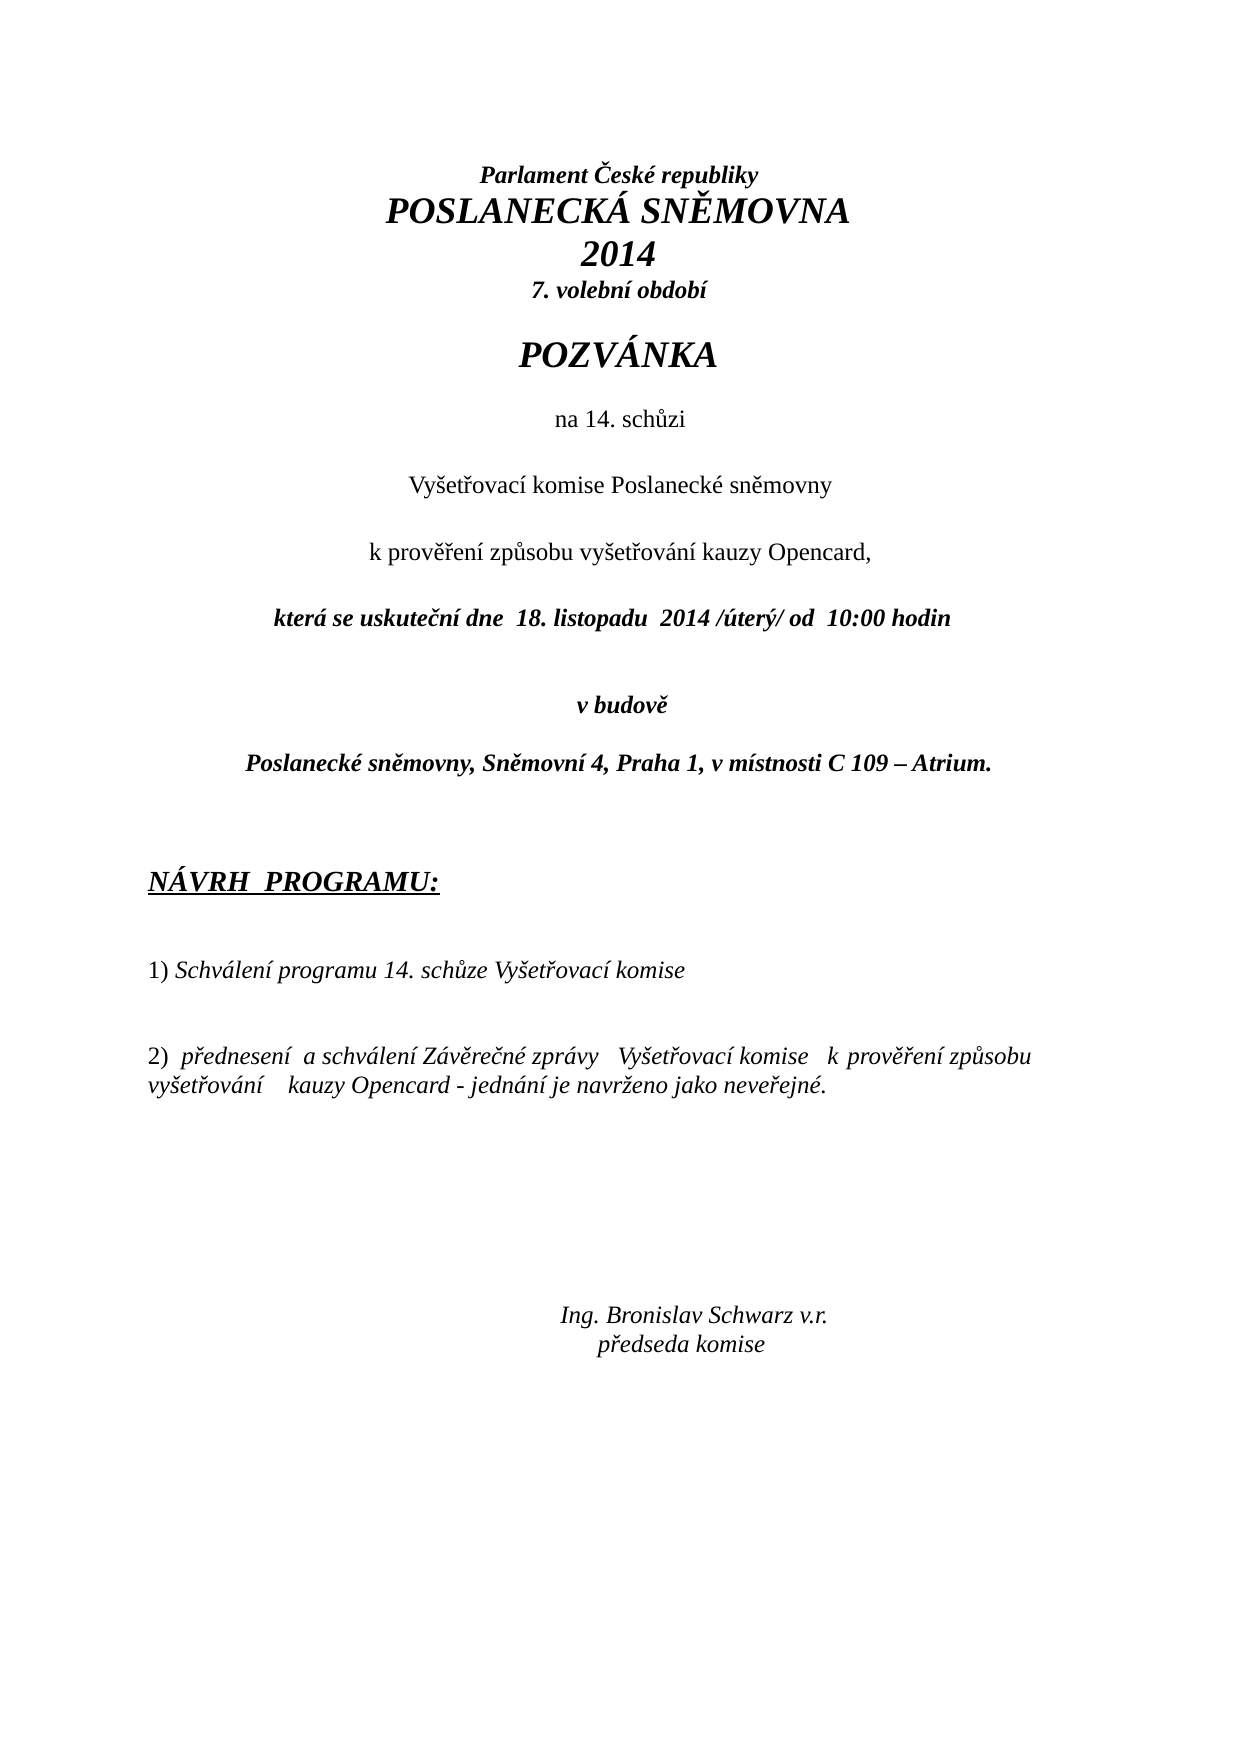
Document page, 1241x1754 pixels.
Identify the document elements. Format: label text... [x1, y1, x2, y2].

table_cell na 14. schůzi Vyšetřovací komise Poslanecké sněmovny k prověření způsobu vyšetřování kauzy Opencard, která se uskuteční dne 18. listopadu 2014 /úterý/ od 10:00 hodin [140, 404, 1100, 661]
text Poslanecké sněmovny, Sněmovní 4, Praha 1, v místnosti C 109 – Atrium. [148, 748, 1093, 777]
list Schválení programu 14. schůze Vyšetřovací komise [148, 955, 1093, 984]
text v budově [148, 690, 1093, 719]
table_header Parlament České republiky POSLANECKÁ SNĚMOVNA 2014 7. volební období [140, 160, 1100, 304]
table_cell POZVÁNKA [140, 333, 1100, 376]
table_cell [140, 304, 1100, 332]
table_cell [140, 661, 1100, 690]
text předseda komise [148, 1329, 1093, 1358]
text Ing. Bronislav Schwarz v.r. [148, 1300, 1093, 1329]
subtitle NÁVRH PROGRAMU: [148, 864, 1093, 898]
table_cell [140, 376, 1100, 404]
list přednesení a schválení Závěrečné zprávy Vyšetřovací komise k prověření způsobu vyšetřování kauzy Opencard - jednání je navrženo jako neveřejné. [148, 1041, 1093, 1099]
